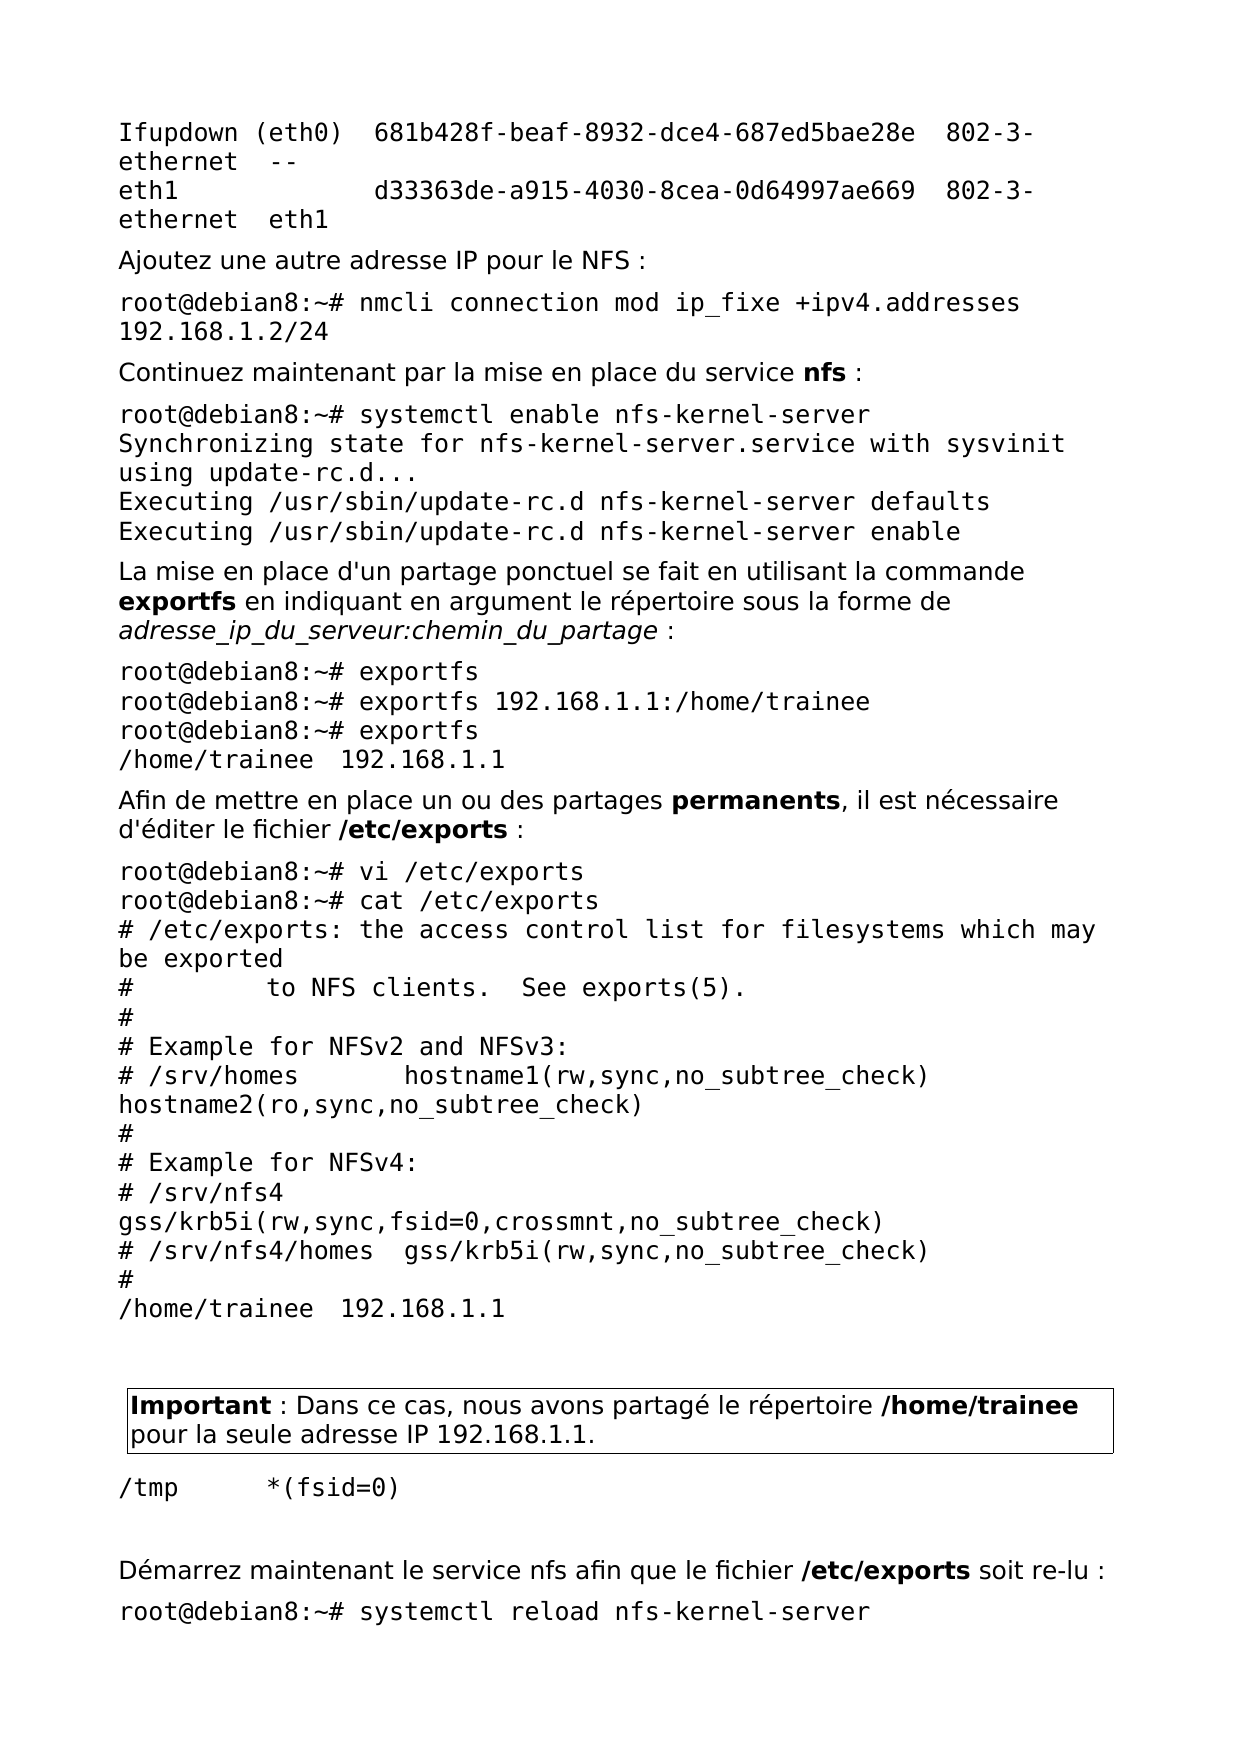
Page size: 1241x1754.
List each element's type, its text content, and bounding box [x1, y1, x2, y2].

text -- Ifupdown (eth0) 681b428f-beaf-8932-dce4-687ed5bae28e 802-3-ethernet -- eth1 d33363de-a915-4030-8cea-0d64997ae669 802-3-ethernet eth1 [118, 118, 1122, 235]
table_header Important : Dans ce cas, nous avons partagé le répertoire /home/trainee pour la seule adresse IP 192.168.1.1. [128, 1389, 1113, 1452]
text root@debian8:~# nmcli connection mod ip_fixe +ipv4.addresses 192.168.1.2/24 [118, 288, 1122, 347]
text root@debian8:~# systemctl reload nfs-kernel-server [118, 1597, 1122, 1627]
text root@debian8:~# exportfs root@debian8:~# exportfs 192.168.1.1:/home/trainee root@debian8:~# exportfs /home/trainee 192.168.1.1 [118, 658, 1122, 774]
text root@debian8:~# vi /etc/exports root@debian8:~# cat /etc/exports # /etc/exports: the access control list for filesystems which may be exported # to NFS clients. See exports(5). # # Example for NFSv2 and NFSv3: # /srv/homes hostname1(rw,sync,no_subtree_check) hostname2(ro,sync,no_subtree_check) # # Example for NFSv4: # /srv/nfs4 gss/krb5i(rw,sync,fsid=0,crossmnt,no_subtree_check) # /srv/nfs4/homes gss/krb5i(rw,sync,no_subtree_check) # /home/trainee 192.168.1.1 [118, 857, 1122, 1364]
text Ajoutez une autre adresse IP pour le NFS : [118, 247, 1122, 276]
text La mise en place d'un partage ponctuel se fait en utilisant la commande exportfs en indiquant en argument le répertoire sous la forme de adresse_ip_du_serveur:chemin_du_partage : [118, 558, 1122, 645]
text Continuez maintenant par la mise en place du service nfs : [118, 358, 1122, 387]
text /tmp *(fsid=0) [118, 1461, 1122, 1502]
text root@debian8:~# systemctl enable nfs-kernel-server Synchronizing state for nfs-kernel-server.service with sysvinit using update-rc.d... Executing /usr/sbin/update-rc.d nfs-kernel-server defaults Executing /usr/sbin/update-rc.d nfs-kernel-server enable [118, 400, 1122, 546]
text Démarrez maintenant le service nfs afin que le fichier /etc/exports soit re-lu : [118, 1556, 1122, 1585]
text Afin de mettre en place un ou des partages permanents, il est nécessaire d'éditer le fichier /etc/exports : [118, 786, 1122, 844]
